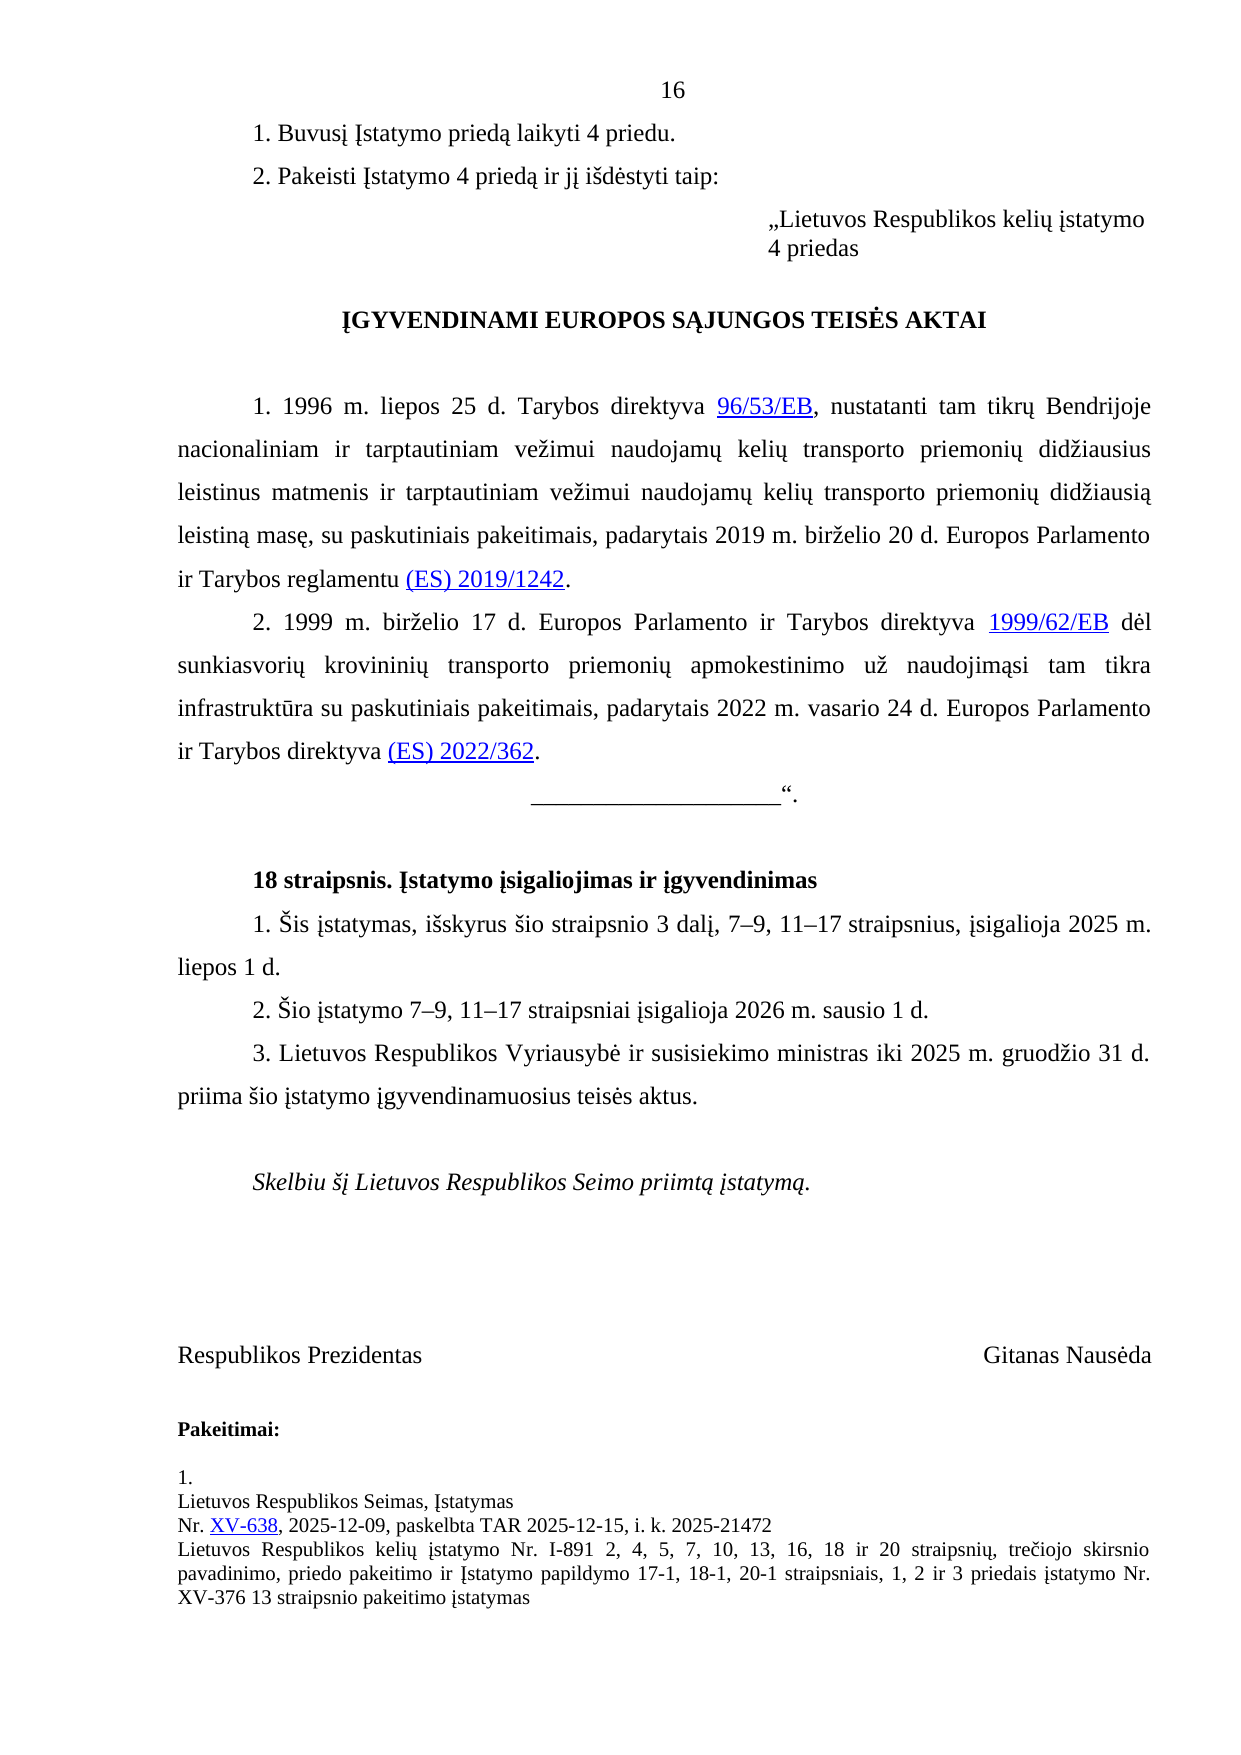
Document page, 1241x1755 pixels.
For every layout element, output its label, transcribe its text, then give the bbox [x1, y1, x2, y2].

text 1. [177, 1465, 1152, 1489]
text Nr. XV-638, 2025-12-09, paskelbta TAR 2025-12-15, i. k. 2025-21472 [177, 1513, 1152, 1537]
text 2. Pakeisti Įstatymo 4 priedą ir jį išdėstyti taip: [177, 161, 1152, 190]
text 2. 1999 m. birželio 17 d. Europos Parlamento ir Tarybos direktyva 1999/62/EB dėl sunkiasvorių krovininių transporto priemonių apmokestinimo už naudojimąsi tam tikra infrastruktūra su paskutiniais pakeitimais, padarytais 2022 m. vasario 24 d. Europos Parlamento ir Tarybos direktyva (ES) 2022/362. [177, 607, 1152, 765]
text 2. Šio įstatymo 7–9, 11–17 straipsniai įsigalioja 2026 m. sausio 1 d. [177, 995, 1152, 1024]
text 3. Lietuvos Respublikos Vyriausybė ir susisiekimo ministras iki 2025 m. gruodžio 31 d. priima šio įstatymo įgyvendinamuosius teisės aktus. [177, 1038, 1152, 1110]
text Skelbiu šį Lietuvos Respublikos Seimo priimtą įstatymą. [177, 1167, 1152, 1196]
text Pakeitimai: [177, 1417, 1152, 1441]
text 18 straipsnis. Įstatymo įsigaliojimas ir įgyvendinimas [177, 866, 1152, 894]
text Lietuvos Respublikos Seimas, Įstatymas [177, 1489, 1152, 1513]
text 1. Buvusį Įstatymo priedą laikyti 4 priedu. [177, 118, 1152, 147]
text „Lietuvos Respublikos kelių įstatymo [177, 204, 1152, 233]
text ____________________“. [177, 779, 1152, 808]
text ĮGYVENDINAMI EUROPOS SĄJUNGOS TEISĖS AKTAI [177, 305, 1152, 334]
text 1. Šis įstatymas, išskyrus šio straipsnio 3 dalį, 7–9, 11–17 straipsnius, įsigalioja 2025 m. liepos 1 d. [177, 909, 1152, 981]
text 4 priedas [177, 233, 1152, 262]
text 1. 1996 m. liepos 25 d. Tarybos direktyva 96/53/EB, nustatanti tam tikrų Bendrijoje nacionaliniam ir tarptautiniam vežimui naudojamų kelių transporto priemonių didžiausius leistinus matmenis ir tarptautiniam vežimui naudojamų kelių transporto priemonių didžiausią leistiną masę, su paskutiniais pakeitimais, padarytais 2019 m. birželio 20 d. Europos Parlamento ir Tarybos reglamentu (ES) 2019/1242. [177, 391, 1152, 592]
text Lietuvos Respublikos kelių įstatymo Nr. I-891 2, 4, 5, 7, 10, 13, 16, 18 ir 20 straipsnių, trečiojo skirsnio pavadinimo, priedo pakeitimo ir Įstatymo papildymo 17-1, 18-1, 20-1 straipsniais, 1, 2 ir 3 priedais įstatymo Nr. XV-376 13 straipsnio pakeitimo įstatymas [177, 1537, 1152, 1609]
text Respublikos Prezidentas Gitanas Nausėda [177, 1340, 1152, 1369]
